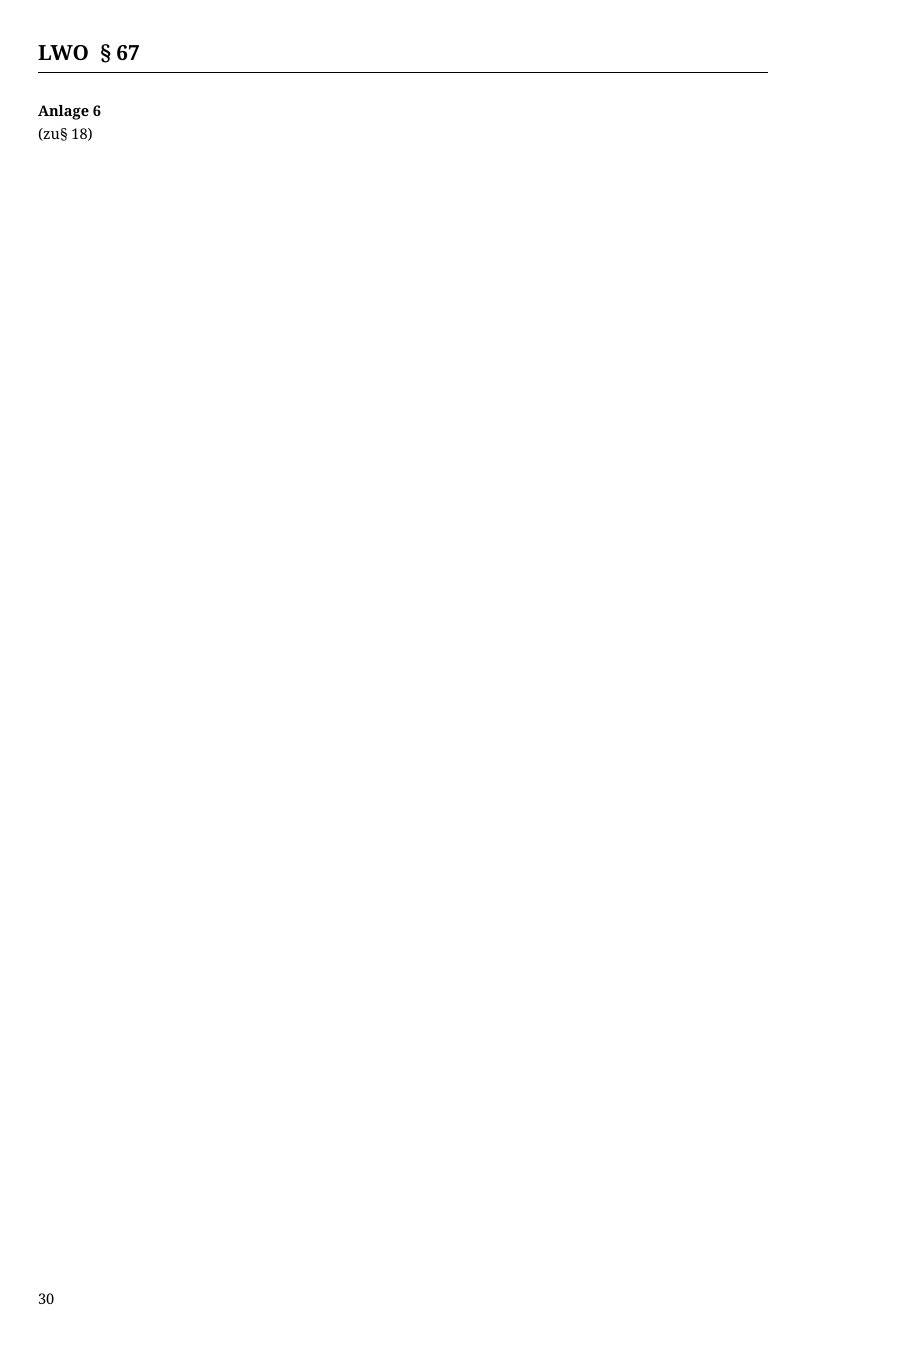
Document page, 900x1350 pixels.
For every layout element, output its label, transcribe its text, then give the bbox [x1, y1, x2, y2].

text Anlage 6 [38, 102, 768, 121]
text (zu§ 18) [38, 124, 768, 143]
